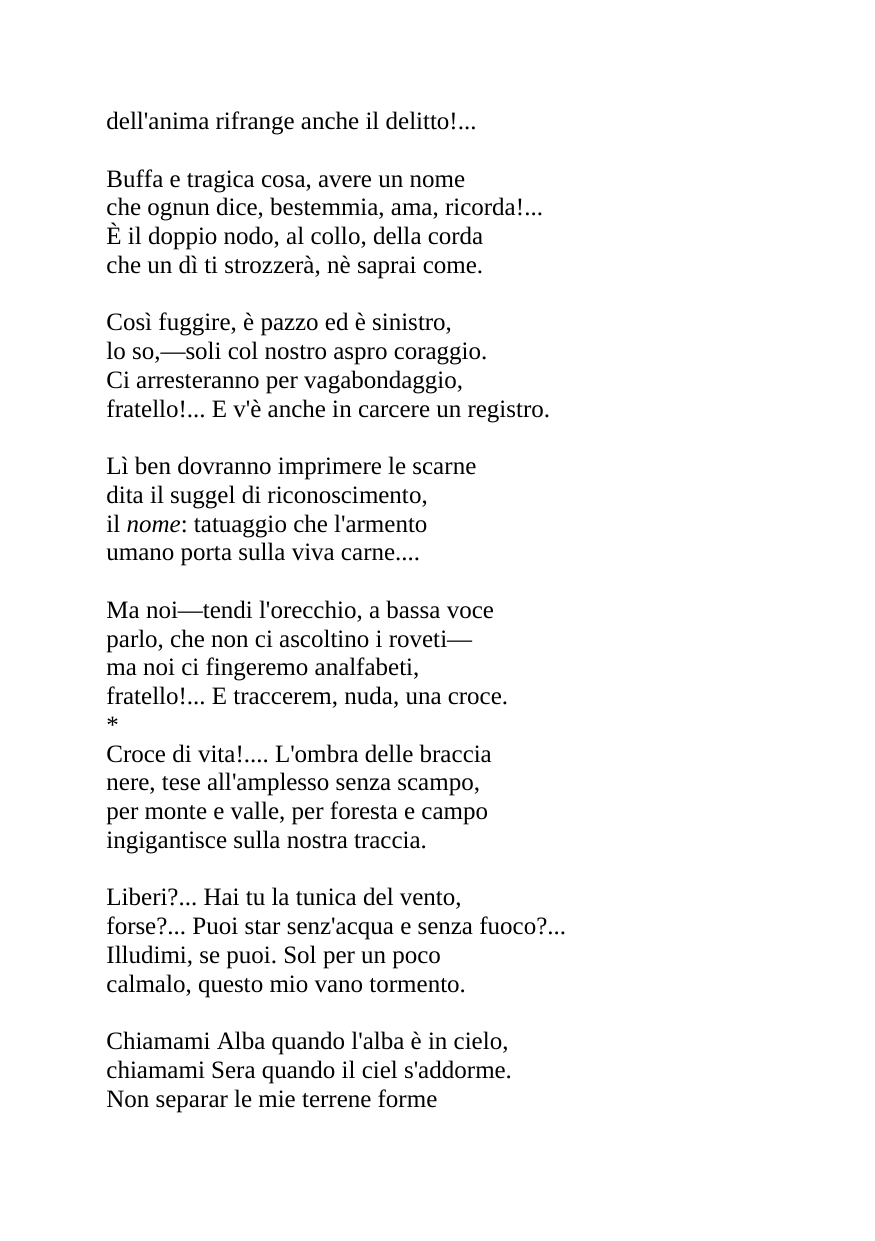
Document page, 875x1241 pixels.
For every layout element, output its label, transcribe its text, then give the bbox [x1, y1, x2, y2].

text Ci arresteranno per vagabondaggio, [106, 365, 768, 394]
text dell'anima rifrange anche il delitto!... [106, 106, 768, 135]
text fratello!... E v'è anche in carcere un registro. [106, 394, 768, 422]
text chiamami Sera quando il ciel s'addorme. [106, 1055, 768, 1084]
text Croce di vita!.... L'ombra delle braccia [106, 739, 768, 767]
text umano porta sulla viva carne.... [106, 537, 768, 566]
text Non separar le mie terrene forme [106, 1084, 768, 1112]
text Buffa e tragica cosa, avere un nome [106, 164, 768, 192]
text forse?... Puoi star senz'acqua e senza fuoco?... [106, 911, 768, 940]
text dita il suggel di riconoscimento, [106, 480, 768, 509]
text che un dì ti strozzerà, nè saprai come. [106, 250, 768, 279]
text per monte e valle, per foresta e campo [106, 796, 768, 825]
text nere, tese all'amplesso senza scampo, [106, 767, 768, 796]
text ingigantisce sulla nostra traccia. [106, 825, 768, 854]
text ma noi ci fingeremo analfabeti, [106, 652, 768, 681]
text parlo, che non ci ascoltino i roveti— [106, 624, 768, 652]
text * [106, 710, 768, 739]
text Lì ben dovranno imprimere le scarne [106, 451, 768, 480]
text Liberi?... Hai tu la tunica del vento, [106, 882, 768, 911]
text fratello!... E traccerem, nuda, una croce. [106, 681, 768, 710]
text Così fuggire, è pazzo ed è sinistro, [106, 307, 768, 336]
text il nome: tatuaggio che l'armento [106, 509, 768, 537]
text È il doppio nodo, al collo, della corda [106, 221, 768, 250]
text calmalo, questo mio vano tormento. [106, 969, 768, 997]
text lo so,—soli col nostro aspro coraggio. [106, 336, 768, 365]
text Chiamami Alba quando l'alba è in cielo, [106, 1026, 768, 1055]
text Ma noi—tendi l'orecchio, a bassa voce [106, 595, 768, 624]
text Illudimi, se puoi. Sol per un poco [106, 940, 768, 969]
text che ognun dice, bestemmia, ama, ricorda!... [106, 192, 768, 221]
